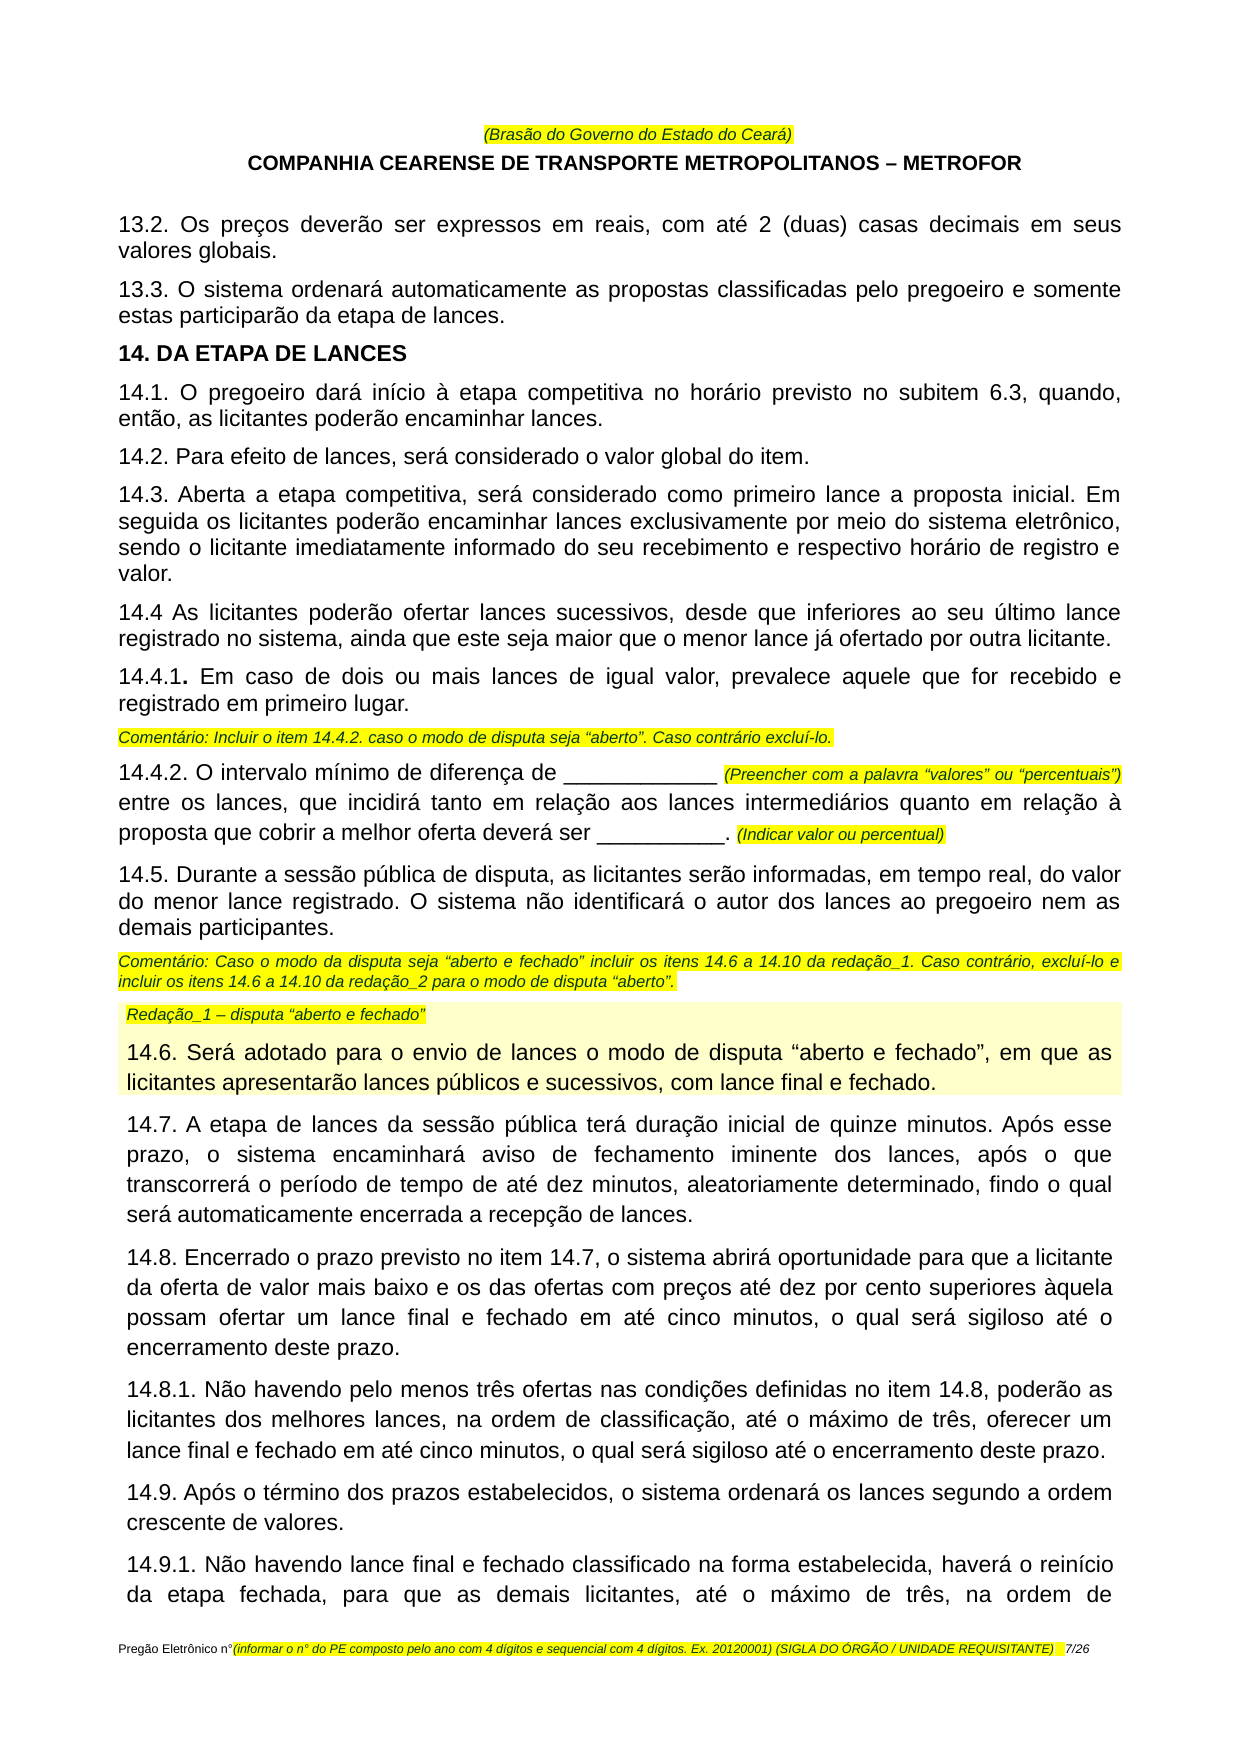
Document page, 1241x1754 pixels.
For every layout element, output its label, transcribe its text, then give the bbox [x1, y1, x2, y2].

text 13.3. O sistema ordenará automaticamente as propostas classificadas pelo pregoeiro e somente estas participarão da etapa de lances. [118, 276, 1122, 328]
text Comentário: Incluir o item 14.4.2. caso o modo de disputa seja “aberto”. Caso contrário excluí-lo. [118, 728, 1122, 747]
text 14.9. Após o término dos prazos estabelecidos, o sistema ordenará os lances segundo a ordem crescente de valores. [118, 1477, 1122, 1535]
text 14.8. Encerrado o prazo previsto no item 14.7, o sistema abrirá oportunidade para que a licitante da oferta de valor mais baixo e os das ofertas com preços até dez por cento superiores àquela possam ofertar um lance final e fechado em até cinco minutos, o qual será sigiloso até o encerramento deste prazo. [118, 1241, 1122, 1360]
text 14. DA ETAPA DE LANCES [118, 340, 1122, 367]
text 13.2. Os preços deverão ser expressos em reais, com até 2 (duas) casas decimais em seus valores globais. [118, 211, 1122, 264]
text 14.2. Para efeito de lances, será considerado o valor global do item. [118, 443, 1122, 469]
text 14.4.1. Em caso de dois ou mais lances de igual valor, prevalece aquele que for recebido e registrado em primeiro lugar. [118, 663, 1122, 716]
text 14.4 As licitantes poderão ofertar lances sucessivos, desde que inferiores ao seu último lance registrado no sistema, ainda que este seja maior que o menor lance já ofertado por outra licitante. [118, 599, 1122, 651]
text 14.9.1. Não havendo lance final e fechado classificado na forma estabelecida, haverá o reinício da etapa fechada, para que as demais licitantes, até o máximo de três, na ordem de [118, 1549, 1122, 1609]
text 14.5. Durante a sessão pública de disputa, as licitantes serão informadas, em tempo real, do valor do menor lance registrado. O sistema não identificará o autor dos lances ao pregoeiro nem as demais participantes. [118, 861, 1122, 940]
text 14.8.1. Não havendo pelo menos três ofertas nas condições definidas no item 14.8, poderão as licitantes dos melhores lances, na ordem de classificação, até o máximo de três, oferecer um lance final e fechado em até cinco minutos, o qual será sigiloso até o encerramento deste prazo. [118, 1374, 1122, 1463]
text 14.7. A etapa de lances da sessão pública terá duração inicial de quinze minutos. Após esse prazo, o sistema encaminhará aviso de fechamento iminente dos lances, após o que transcorrerá o período de tempo de até dez minutos, aleatoriamente determinado, findo o qual será automaticamente encerrada a recepção de lances. [118, 1109, 1122, 1228]
text 14.3. Aberta a etapa competitiva, será considerado como primeiro lance a proposta inicial. Em seguida os licitantes poderão encaminhar lances exclusivamente por meio do sistema eletrônico, sendo o licitante imediatamente informado do seu recebimento e respectivo horário de registro e valor. [118, 481, 1122, 587]
list 14.4.2. O intervalo mínimo de diferença de ____________ (Preencher com a palavra “valores” ou “percentuais”) entre os lances, que incidirá tanto em relação aos lances intermediários quanto em relação à proposta que cobrir a melhor oferta deverá ser __________. (Indicar valor ou percentual) [118, 759, 1122, 846]
text Comentário: Caso o modo da disputa seja “aberto e fechado” incluir os itens 14.6 a 14.10 da redação_1. Caso contrário, excluí-lo e incluir os itens 14.6 a 14.10 da redação_2 para o modo de disputa “aberto”. [118, 952, 1122, 991]
text 14.1. O pregoeiro dará início à etapa competitiva no horário previsto no subitem 6.3, quando, então, as licitantes poderão encaminhar lances. [118, 378, 1122, 431]
text 14.6. Será adotado para o envio de lances o modo de disputa “aberto e fechado”, em que as licitantes apresentarão lances públicos e sucessivos, com lance final e fechado. [118, 1036, 1122, 1095]
text Redação_1 – disputa “aberto e fechado” [118, 1002, 1122, 1024]
